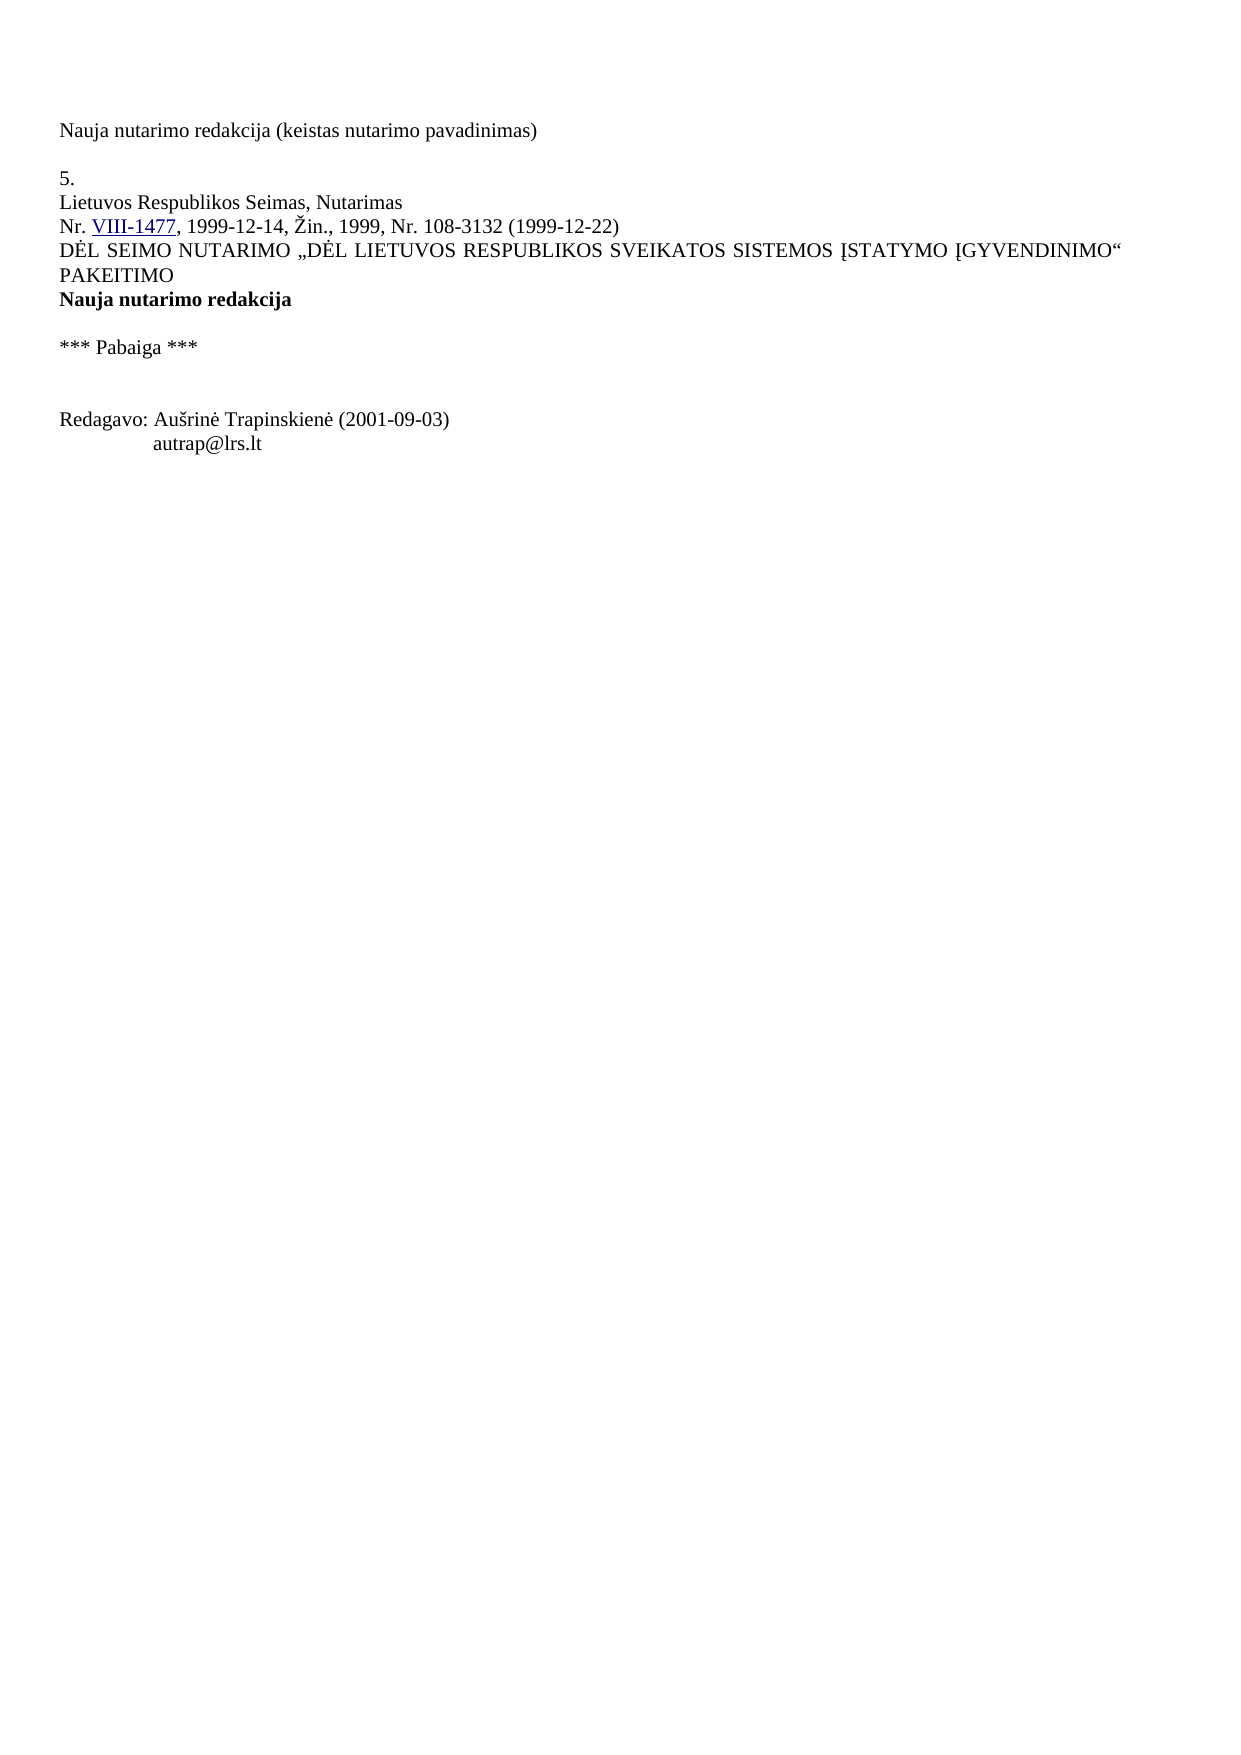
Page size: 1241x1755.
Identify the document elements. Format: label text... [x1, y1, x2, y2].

text Nauja nutarimo redakcija (keistas nutarimo pavadinimas) [59, 118, 1122, 142]
text Nr. VIII-1477, 1999-12-14, Žin., 1999, Nr. 108-3132 (1999-12-22) [59, 214, 1122, 238]
text Nauja nutarimo redakcija [59, 287, 1122, 311]
text 5. [59, 166, 1122, 190]
text DĖL SEIMO NUTARIMO „DĖL LIETUVOS RESPUBLIKOS SVEIKATOS SISTEMOS ĮSTATYMO ĮGYVENDINIMO“ PAKEITIMO [59, 238, 1122, 287]
text *** Pabaiga *** [59, 335, 1122, 359]
text autrap@lrs.lt [59, 431, 1122, 455]
text Lietuvos Respublikos Seimas, Nutarimas [59, 190, 1122, 214]
text Redagavo: Aušrinė Trapinskienė (2001-09-03) [59, 407, 1122, 431]
